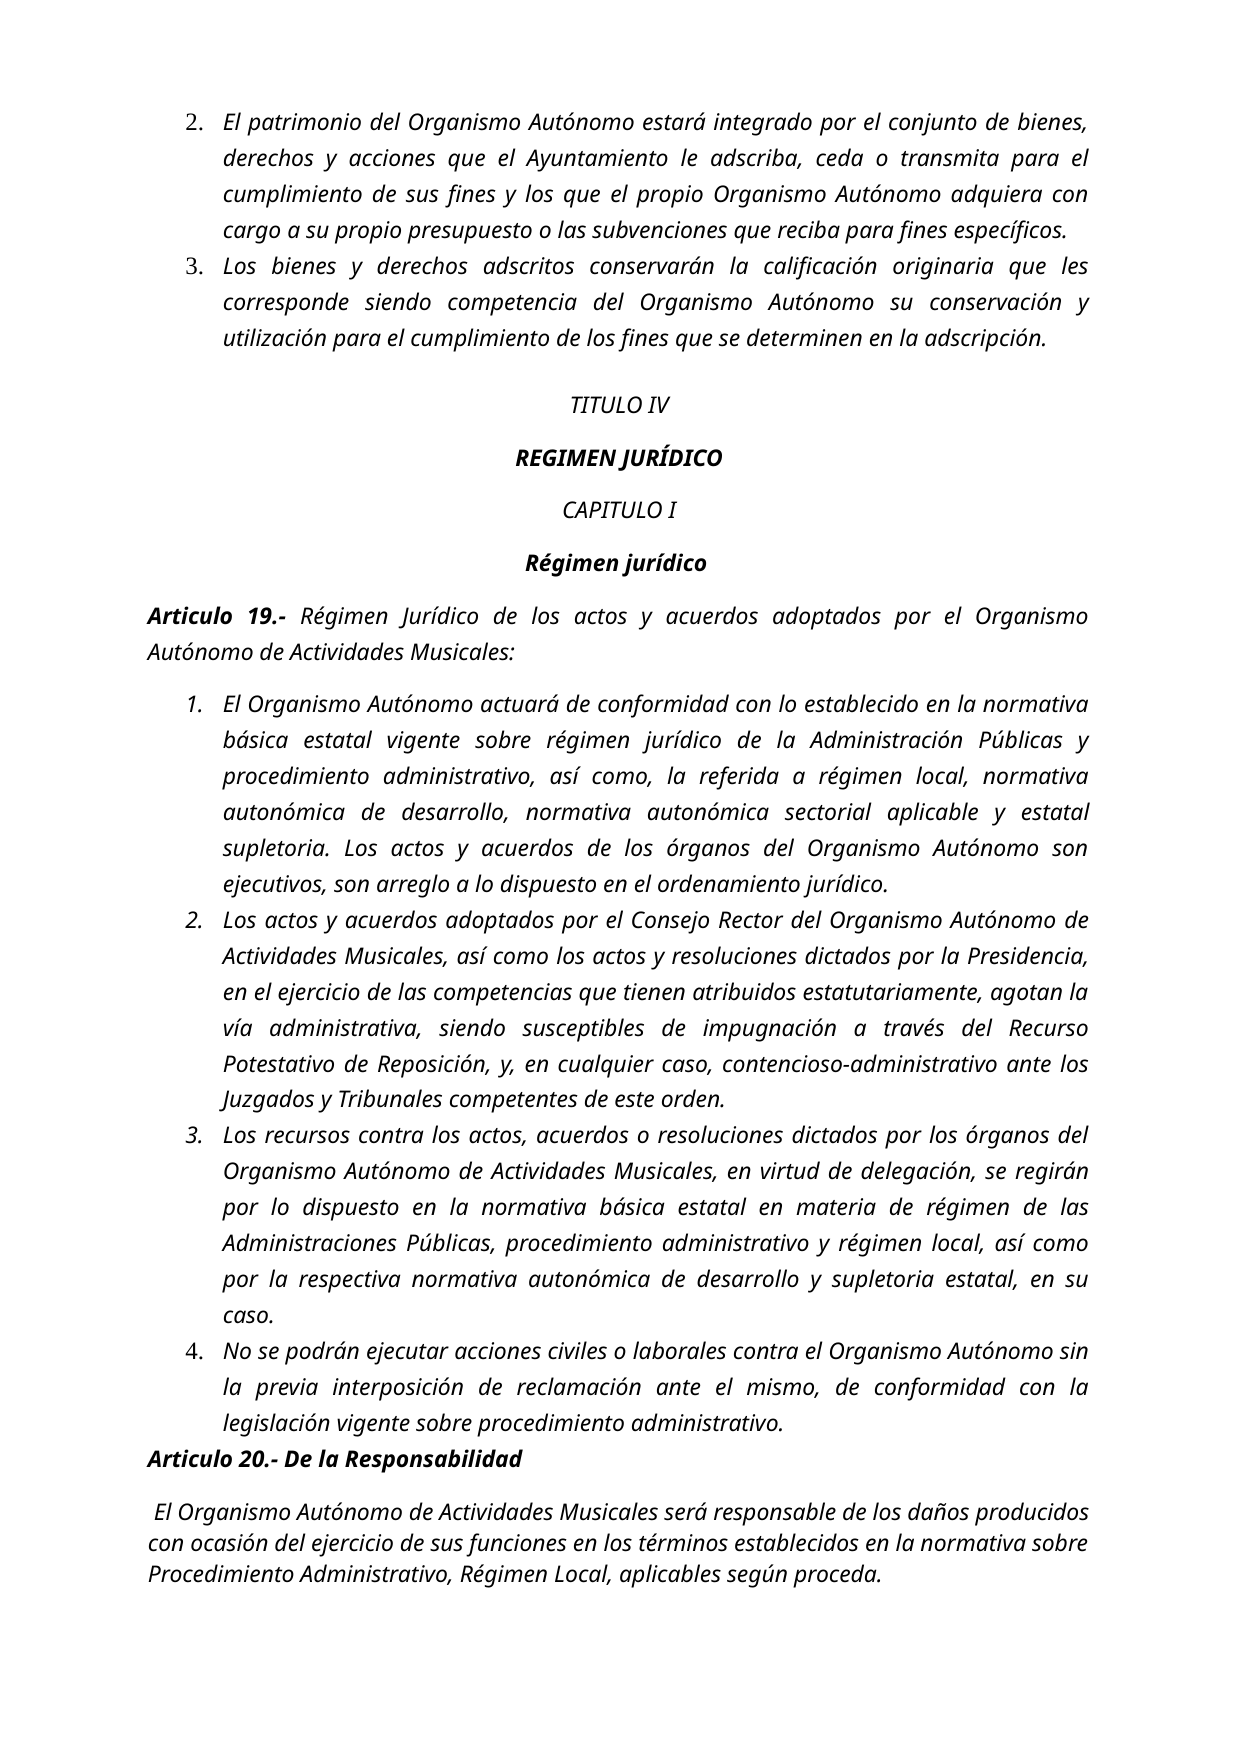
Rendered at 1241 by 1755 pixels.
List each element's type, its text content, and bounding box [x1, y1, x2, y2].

list Los actos y acuerdos adoptados por el Consejo Rector del Organismo Autónomo de Actividades Musicales, así como los actos y resoluciones dictados por la Presidencia, en el ejercicio de las competencias que tienen atribuidos estatutariamente, agotan la vía administrativa, siendo susceptibles de impugnación a través del Recurso Potestativo de Reposición, y, en cualquier caso, contencioso-administrativo ante los Juzgados y Tribunales competentes de este orden. [185, 904, 1093, 1115]
list El patrimonio del Organismo Autónomo estará integrado por el conjunto de bienes, derechos y acciones que el Ayuntamiento le adscriba, ceda o transmita para el cumplimiento de sus fines y los que el propio Organismo Autónomo adquiera con cargo a su propio presupuesto o las subvenciones que reciba para fines específicos. [185, 106, 1093, 245]
list Los recursos contra los actos, acuerdos o resoluciones dictados por los órganos del Organismo Autónomo de Actividades Musicales, en virtud de delegación, se regirán por lo dispuesto en la normativa básica estatal en materia de régimen de las Administraciones Públicas, procedimiento administrativo y régimen local, así como por la respectiva normativa autonómica de desarrollo y supletoria estatal, en su caso. [185, 1119, 1093, 1330]
text CAPITULO I [148, 494, 1093, 526]
text REGIMEN JURÍDICO [148, 442, 1093, 473]
list Los bienes y derechos adscritos conservarán la calificación originaria que les corresponde siendo competencia del Organismo Autónomo su conservación y utilización para el cumplimiento de los fines que se determinen en la adscripción. [185, 250, 1093, 353]
text El Organismo Autónomo de Actividades Musicales será responsable de los daños producidos con ocasión del ejercicio de sus funciones en los términos establecidos en la normativa sobre Procedimiento Administrativo, Régimen Local, aplicables según proceda. [148, 1495, 1093, 1589]
text Articulo 19.- Régimen Jurídico de los actos y acuerdos adoptados por el Organismo Autónomo de Actividades Musicales: [148, 599, 1093, 667]
text TITULO IV [148, 389, 1093, 420]
text Articulo 20.- De la Responsabilidad [148, 1443, 1093, 1474]
list El Organismo Autónomo actuará de conformidad con lo establecido en la normativa básica estatal vigente sobre régimen jurídico de la Administración Públicas y procedimiento administrativo, así como, la referida a régimen local, normativa autonómica de desarrollo, normativa autonómica sectorial aplicable y estatal supletoria. Los actos y acuerdos de los órganos del Organismo Autónomo son ejecutivos, son arreglo a lo dispuesto en el ordenamiento jurídico. [185, 688, 1093, 899]
list No se podrán ejecutar acciones civiles o laborales contra el Organismo Autónomo sin la previa interposición de reclamación ante el mismo, de conformidad con la legislación vigente sobre procedimiento administrativo. [185, 1335, 1093, 1438]
text Régimen jurídico [148, 547, 1093, 578]
